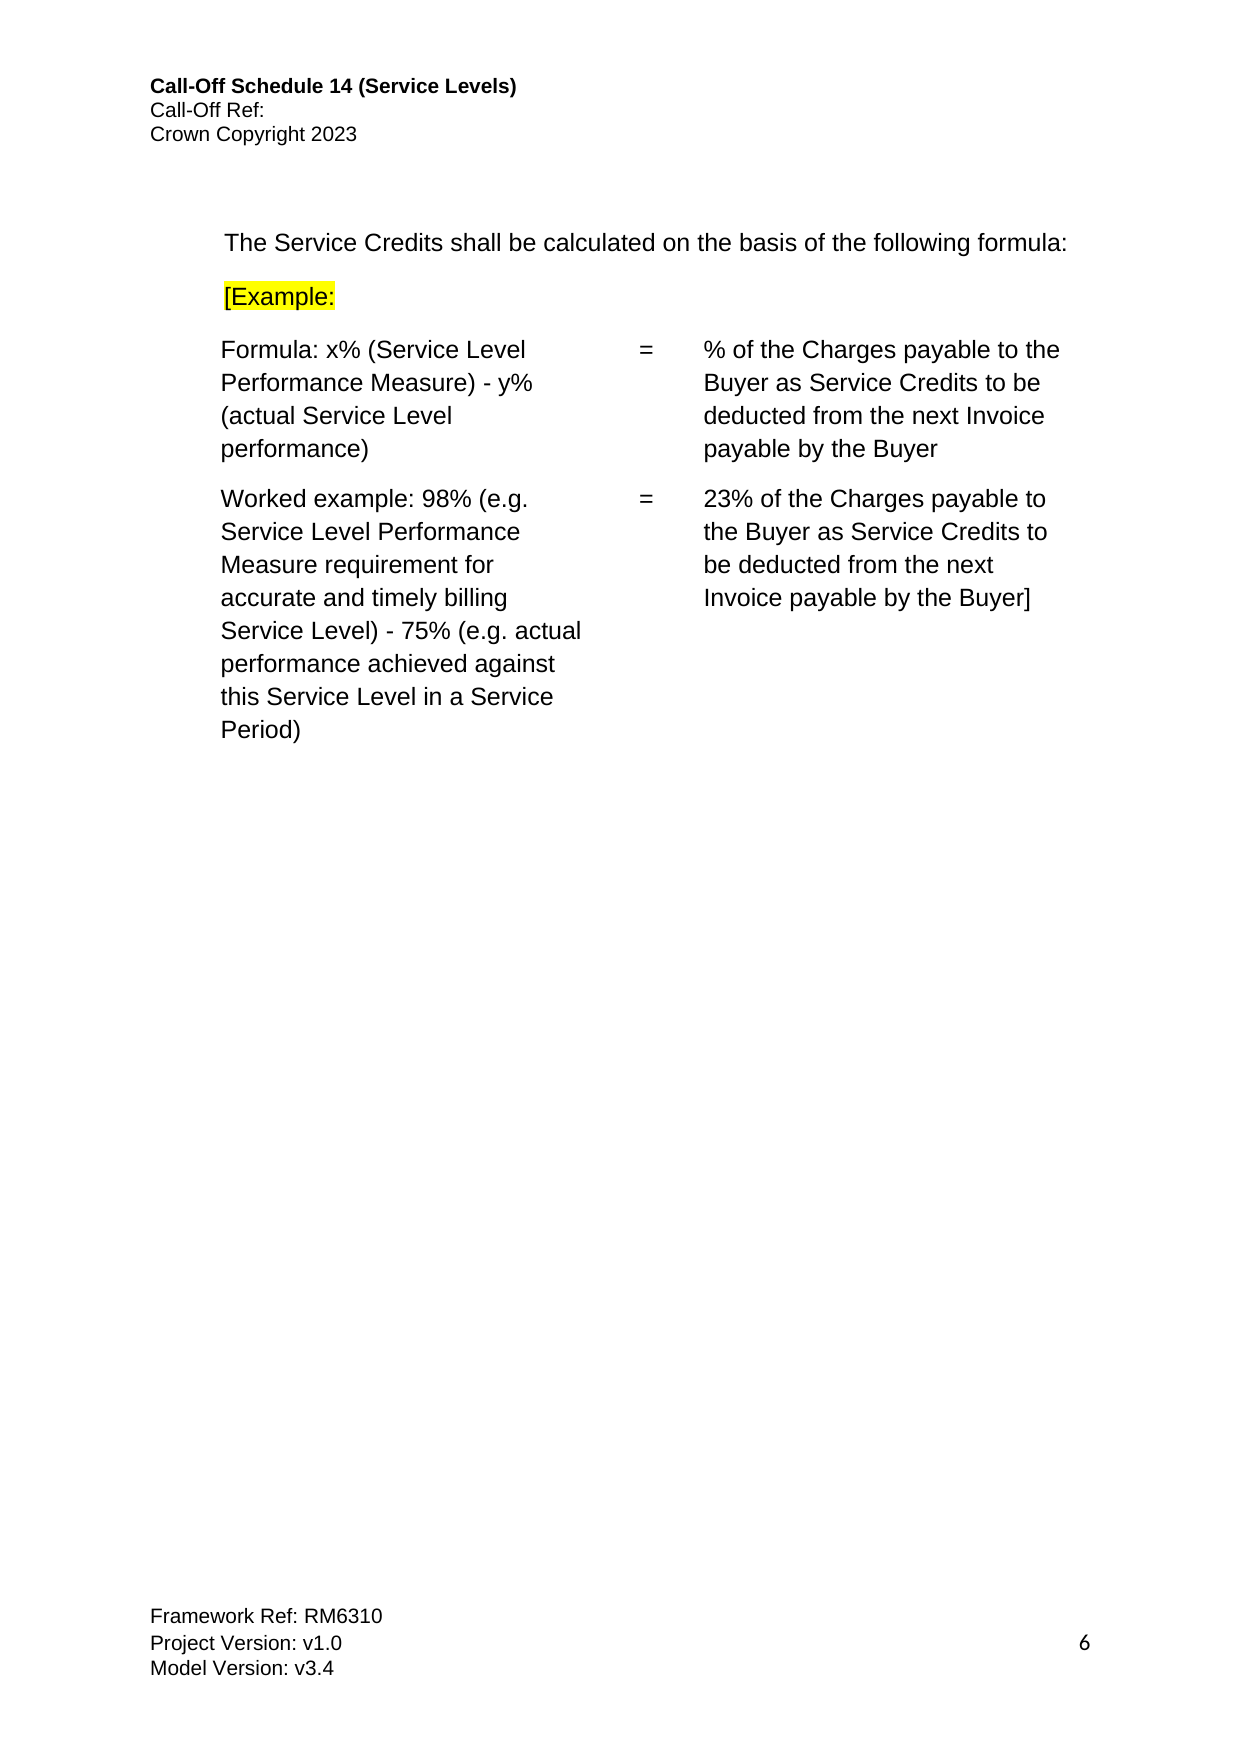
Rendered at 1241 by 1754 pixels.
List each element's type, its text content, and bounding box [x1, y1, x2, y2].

text The Service Credits shall be calculated on the basis of the following formula: [224, 228, 1090, 256]
table_cell = [606, 484, 677, 818]
table_header Formula: x% (Service Level Performance Measure) - y% (actual Service Level performance) [150, 335, 606, 484]
table_cell 23% of the Charges payable to the Buyer as Service Credits to be deducted from the next Invoice payable by the Buyer] [677, 484, 1090, 818]
table_header % of the Charges payable to the Buyer as Service Credits to be deducted from the next Invoice payable by the Buyer [677, 335, 1090, 484]
text [Example: [224, 281, 1090, 310]
table_cell Worked example: 98% (e.g. Service Level Performance Measure requirement for accurate and timely billing Service Level) - 75% (e.g. actual performance achieved against this Service Level in a Service Period) [150, 484, 606, 818]
table_header = [606, 335, 677, 484]
